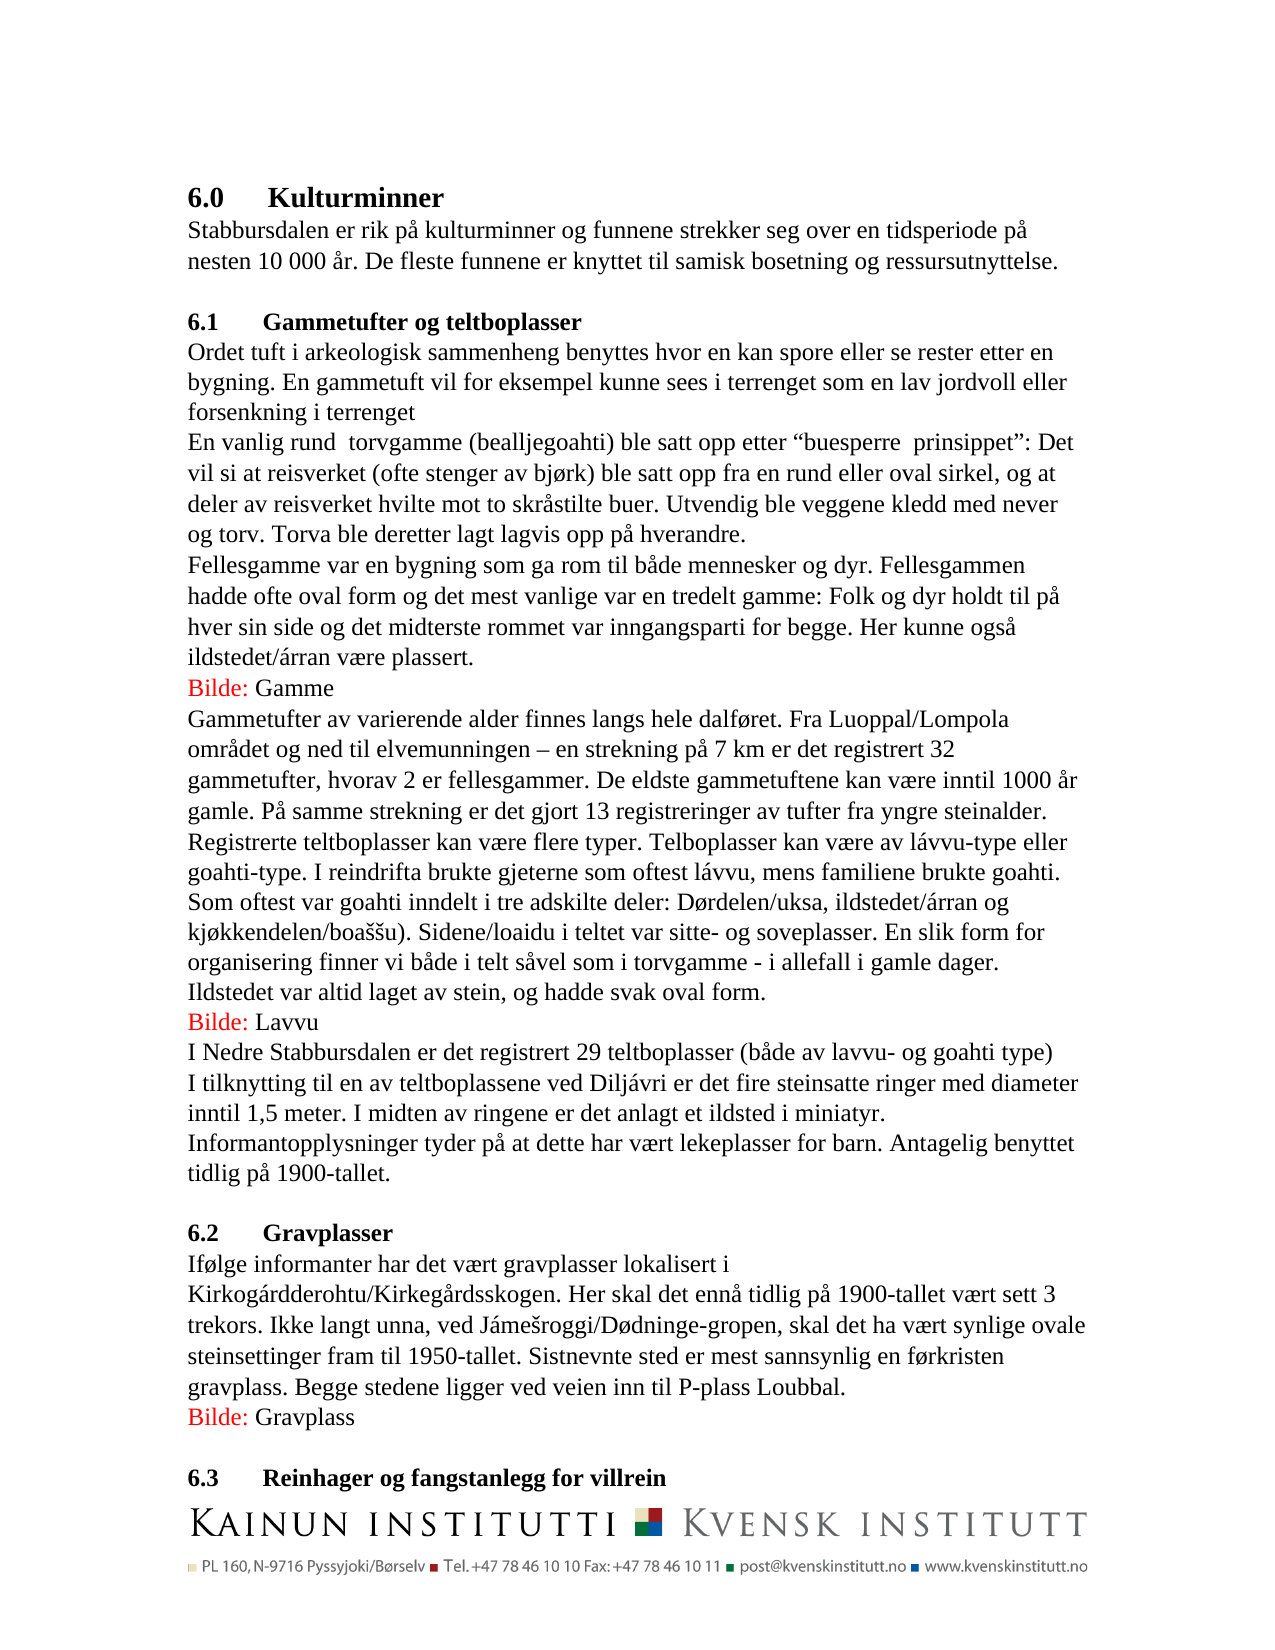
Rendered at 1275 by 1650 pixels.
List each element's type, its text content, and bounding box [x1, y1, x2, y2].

text Bilde: Gamme [187, 673, 1087, 702]
text En vanlig rund torvgamme (bealljegoahti) ble satt opp etter “buesperre prinsippet”: Det vil si at reisverket (ofte stenger av bjørk) ble satt opp fra en rund eller oval sirkel, og at deler av reisverket hvilte mot to skråstilte buer. Utvendig ble veggene kledd med never og torv. Torva ble deretter lagt lagvis opp på hverandre. [187, 427, 1087, 548]
text Ifølge informanter har det vært gravplasser lokalisert i Kirkogárdderohtu/Kirkegårdsskogen. Her skal det ennå tidlig på 1900-tallet vært sett 3 trekors. Ikke langt unna, ved Jámešroggi/Dødninge-gropen, skal det ha vært synlige ovale steinsettinger fram til 1950-tallet. Sistnevnte sted er mest sannsynlig en førkristen gravplass. Begge stedene ligger ved veien inn til P-plass Loubbal. [187, 1249, 1087, 1401]
picture [187, 1508, 1088, 1577]
text 6.0 Kulturminner [187, 180, 1087, 214]
text Gammetufter av varierende alder finnes langs hele dalføret. Fra Luoppal/Lompola området og ned til elvemunningen – en strekning på 7 km er det registrert 32 gammetufter, hvorav 2 er fellesgammer. De eldste gammetuftene kan være inntil 1000 år gamle. På samme strekning er det gjort 13 registreringer av tufter fra yngre steinalder. [187, 704, 1087, 825]
text I tilknytting til en av teltboplassene ved Diljávri er det fire steinsatte ringer med diameter inntil 1,5 meter. I midten av ringene er det anlagt et ildsted i miniatyr. Informantopplysninger tyder på at dette har vært lekeplasser for barn. Antagelig benyttet tidlig på 1900-tallet. [187, 1068, 1087, 1187]
text 6.2 Gravplasser [187, 1218, 1087, 1247]
text I Nedre Stabbursdalen er det registrert 29 teltboplasser (både av lavvu- og goahti type) [187, 1037, 1087, 1066]
text 6.3 Reinhager og fangstanlegg for villrein [187, 1463, 1087, 1492]
text Ordet tuft i arkeologisk sammenheng benyttes hvor en kan spore eller se rester etter en bygning. En gammetuft vil for eksempel kunne sees i terrenget som en lav jordvoll eller forsenkning i terrenget [187, 337, 1087, 426]
text Stabbursdalen er rik på kulturminner og funnene strekker seg over en tidsperiode på nesten 10 000 år. De fleste funnene er knyttet til samisk bosetning og ressursutnyttelse. [187, 215, 1087, 275]
text Fellesgamme var en bygning som ga rom til både mennesker og dyr. Fellesgammen hadde ofte oval form og det mest vanlige var en tredelt gamme: Folk og dyr holdt til på hver sin side og det midterste rommet var inngangsparti for begge. Her kunne også ildstedet/árran være plassert. [187, 550, 1087, 671]
text Registrerte teltboplasser kan være flere typer. Telboplasser kan være av lávvu-type eller goahti-type. I reindrifta brukte gjeterne som oftest lávvu, mens familiene brukte goahti. Som oftest var goahti inndelt i tre adskilte deler: Dørdelen/uksa, ildstedet/árran og kjøkkendelen/boaššu). Sidene/loaidu i teltet var sitte- og soveplasser. En slik form for organisering finner vi både i telt såvel som i torvgamme - i allefall i gamle dager. Ildstedet var altid laget av stein, og hadde svak oval form. [187, 827, 1087, 1006]
text Bilde: Lavvu [187, 1007, 1087, 1036]
text Bilde: Gravplass [187, 1402, 1087, 1431]
text 6.1 Gammetufter og teltboplasser [187, 307, 1087, 336]
